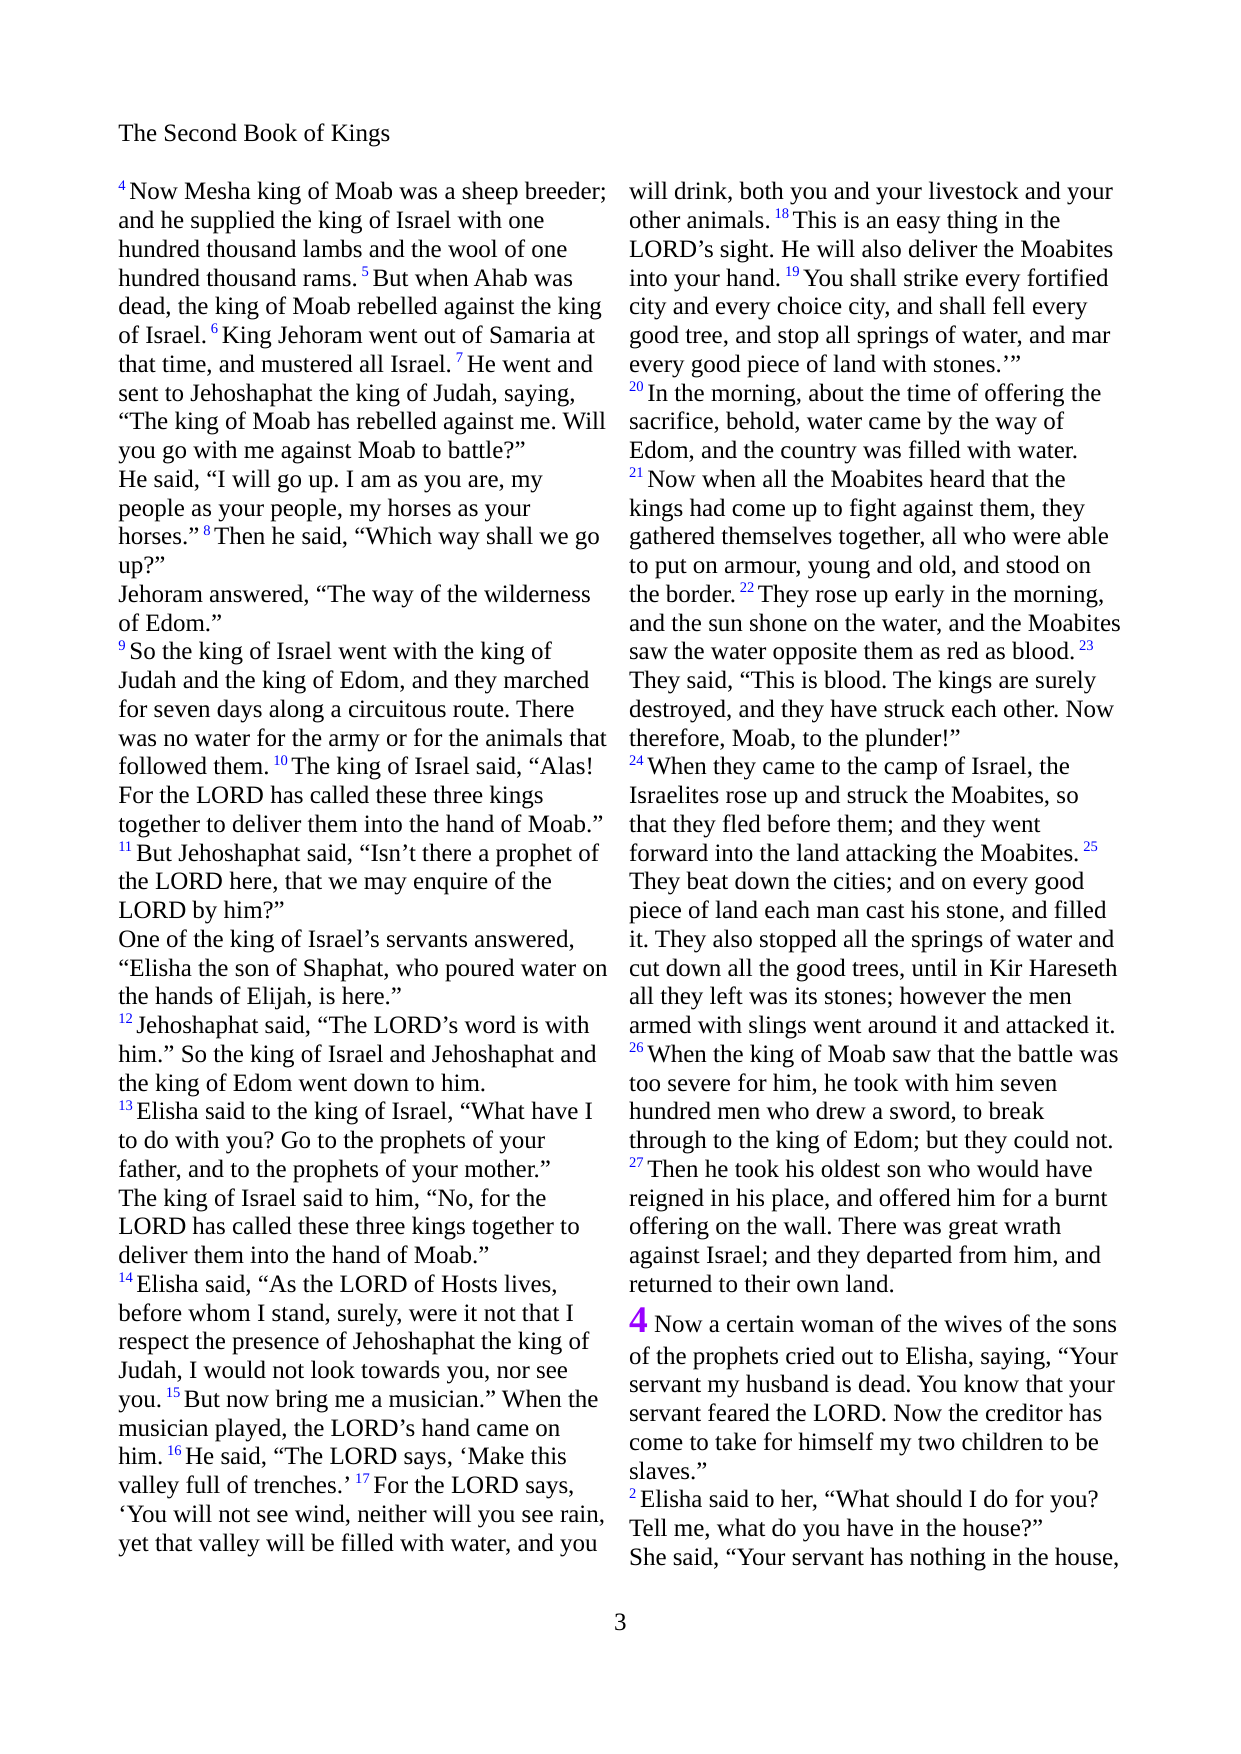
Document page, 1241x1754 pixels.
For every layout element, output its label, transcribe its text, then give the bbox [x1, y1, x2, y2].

text 14 Elisha said, “As the LORD of Hosts lives, before whom I stand, surely, were it not that I respect the presence of Jehoshaphat the king of Judah, I would not look towards you, nor see you. 15 But now bring me a musician.” When the musician played, the LORD’s hand came on him. 16 He said, “The LORD says, ‘Make this valley full of trenches.’ 17 For the LORD says, ‘You will not see wind, neither will you see rain, yet that valley will be filled with water, and you [118, 1269, 611, 1556]
text He said, “I will go up. I am as you are, my people as your people, my horses as your horses.” 8 Then he said, “Which way shall we go up?” [118, 464, 611, 579]
text 20 In the morning, about the time of offering the sacrifice, behold, water came by the way of Edom, and the country was filled with water. [629, 378, 1122, 464]
text 12 Jehoshaphat said, “The LORD’s word is with him.” So the king of Israel and Jehoshaphat and the king of Edom went down to him. [118, 1010, 611, 1096]
text 11 But Jehoshaphat said, “Isn’t there a prophet of the LORD here, that we may enquire of the LORD by him?” [118, 838, 611, 924]
text 21 Now when all the Moabites heard that the kings had come up to fight against them, they gathered themselves together, all who were able to put on armour, young and old, and stood on the border. 22 They rose up early in the morning, and the sun shone on the water, and the Moabites saw the water opposite them as red as blood. 23 They said, “This is blood. The kings are surely destroyed, and they have struck each other. Now therefore, Moab, to the plunder!” [629, 464, 1122, 751]
text 9 So the king of Israel went with the king of Judah and the king of Edom, and they marched for seven days along a circuitous route. There was no water for the army or for the animals that followed them. 10 The king of Israel said, “Alas! For the LORD has called these three kings together to deliver them into the hand of Moab.” [118, 636, 611, 838]
text One of the king of Israel’s servants answered, “Elisha the son of Shaphat, who poured water on the hands of Elijah, is here.” [118, 924, 611, 1010]
text The king of Israel said to him, “No, for the LORD has called these three kings together to deliver them into the hand of Moab.” [118, 1183, 611, 1269]
text She said, “Your servant has nothing in the house, [629, 1542, 1122, 1571]
text 2 Elisha said to her, “What should I do for you? Tell me, what do you have in the house?” [629, 1484, 1122, 1542]
text 4 Now a certain woman of the wives of the sons of the prophets cried out to Elisha, saying, “Your servant my husband is dead. You know that your servant feared the LORD. Now the creditor has come to take for himself my two children to be slaves.” [629, 1298, 1122, 1484]
text 13 Elisha said to the king of Israel, “What have I to do with you? Go to the prophets of your father, and to the prophets of your mother.” [118, 1096, 611, 1183]
text Jehoram answered, “The way of the wilderness of Edom.” [118, 579, 611, 636]
text 4 Now Mesha king of Moab was a sheep breeder; and he supplied the king of Israel with one hundred thousand lambs and the wool of one hundred thousand rams. 5 But when Ahab was dead, the king of Moab rebelled against the king of Israel. 6 King Jehoram went out of Samaria at that time, and mustered all Israel. 7 He went and sent to Jehoshaphat the king of Judah, saying, “The king of Moab has rebelled against me. Will you go with me against Moab to battle?” [118, 176, 611, 464]
text will drink, both you and your livestock and your other animals. 18 This is an easy thing in the LORD’s sight. He will also deliver the Moabites into your hand. 19 You shall strike every fortified city and every choice city, and shall fell every good tree, and stop all springs of water, and mar every good piece of land with stones.’” [629, 176, 1122, 378]
text 24 When they came to the camp of Israel, the Israelites rose up and struck the Moabites, so that they fled before them; and they went forward into the land attacking the Moabites. 25 They beat down the cities; and on every good piece of land each man cast his stone, and filled it. They also stopped all the springs of water and cut down all the good trees, until in Kir Hareseth all they left was its stones; however the men armed with slings went around it and attacked it. 26 When the king of Moab saw that the battle was too severe for him, he took with him seven hundred men who drew a sword, to break through to the king of Edom; but they could not. 27 Then he took his oldest son who would have reigned in his place, and offered him for a burnt offering on the wall. There was great wrath against Israel; and they departed from him, and returned to their own land. [629, 751, 1122, 1298]
